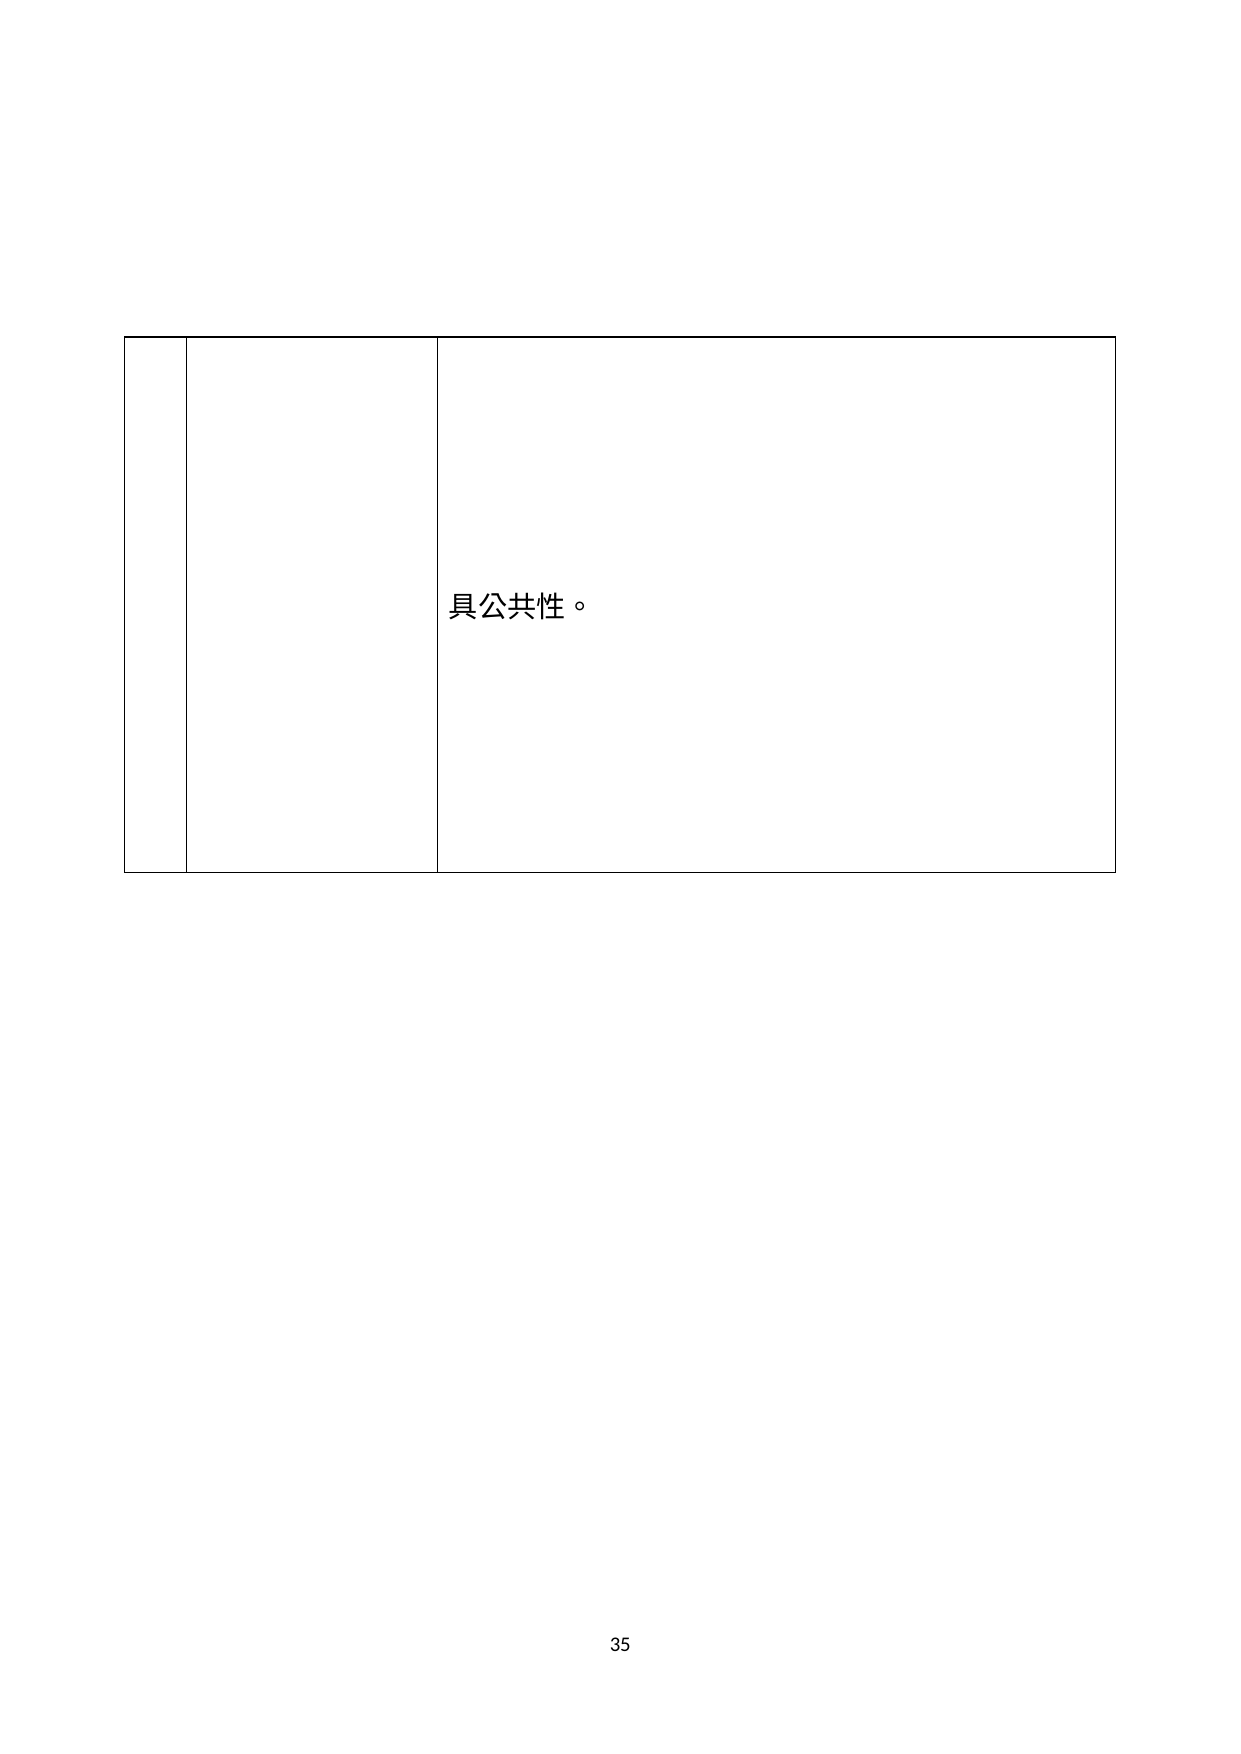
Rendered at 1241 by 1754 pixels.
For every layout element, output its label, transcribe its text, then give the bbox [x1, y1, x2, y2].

table_cell [125, 338, 186, 872]
table_cell [187, 338, 437, 872]
table_cell 具公共性。 [438, 338, 1115, 872]
